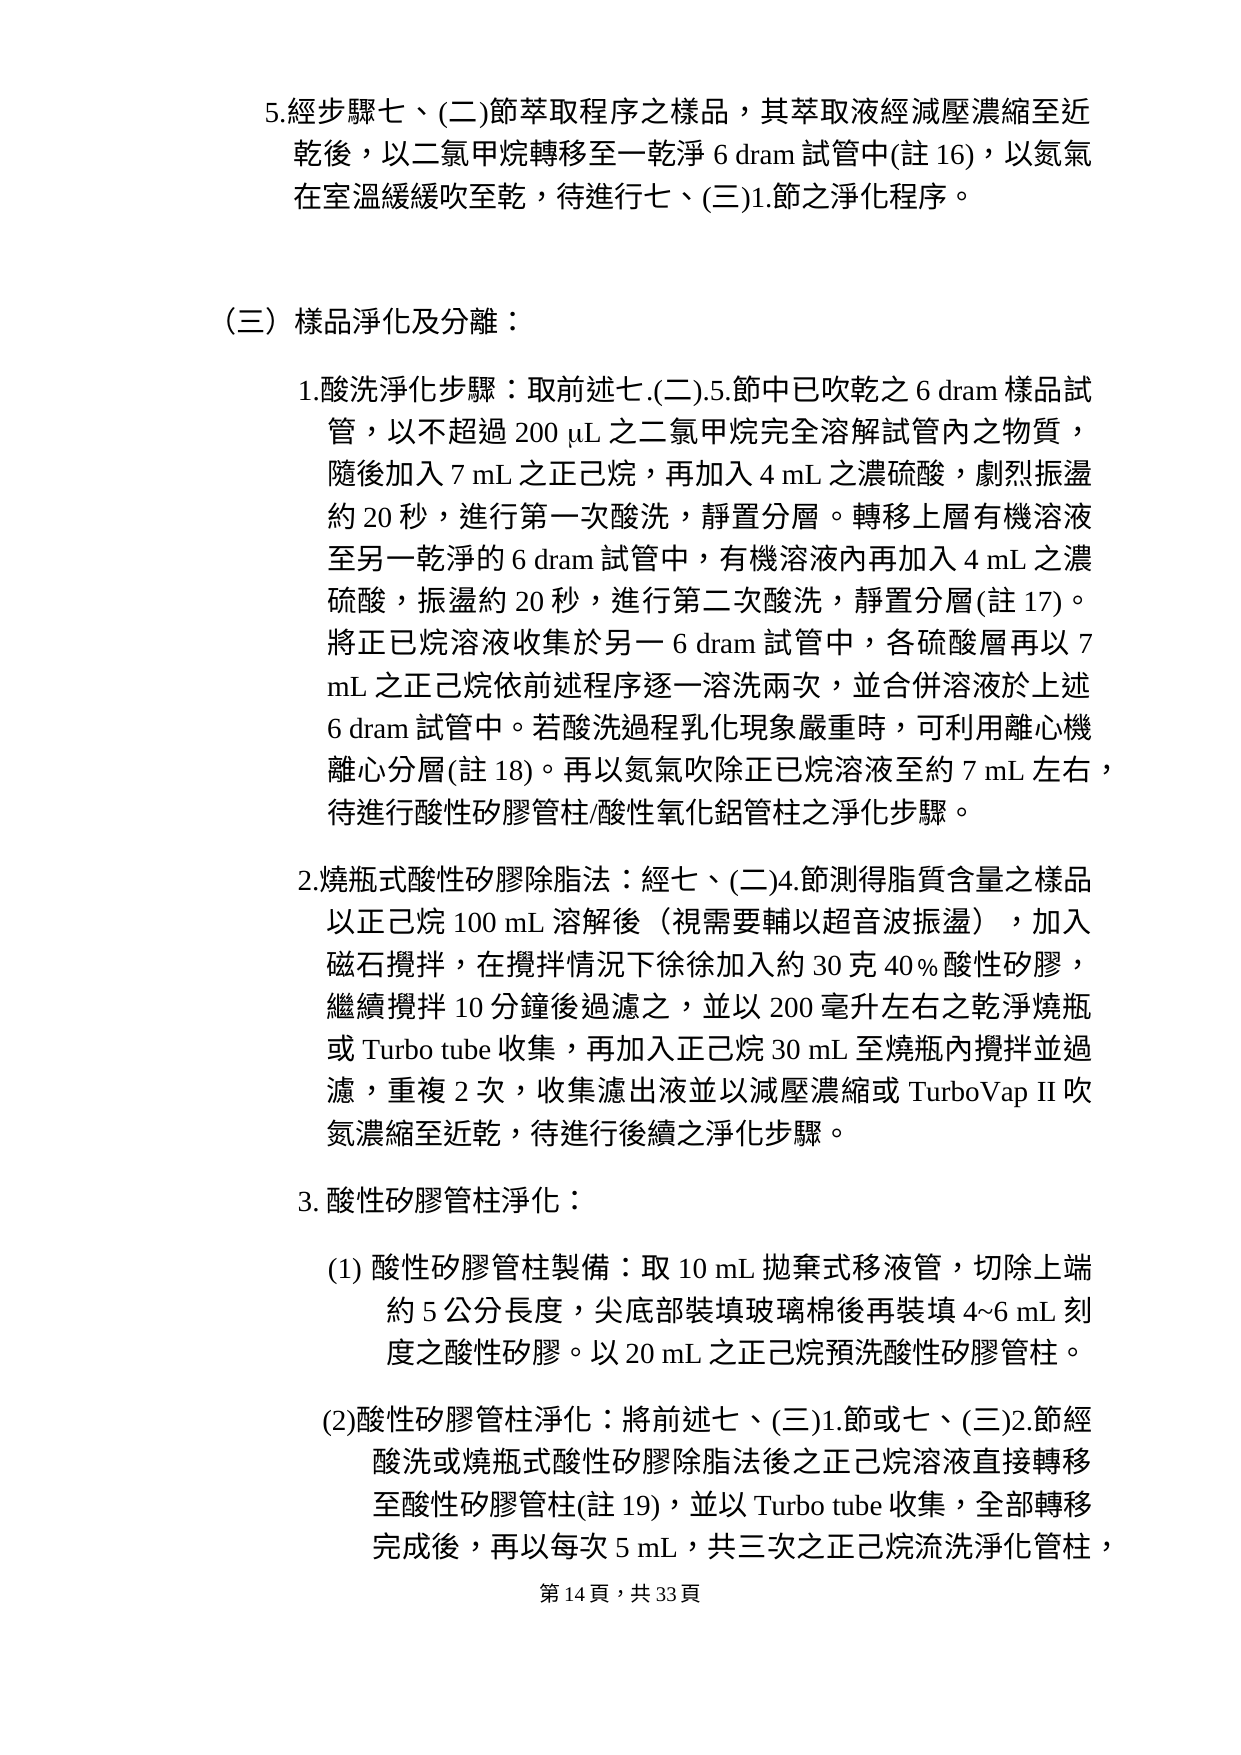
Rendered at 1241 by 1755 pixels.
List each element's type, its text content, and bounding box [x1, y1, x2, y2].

text 2.燒瓶式酸性矽膠除脂法：經七、(二)4.節測得脂質含量之樣品以正己烷100 mL溶解後（視需要輔以超音波振盪），加入磁石攪拌，在攪拌情況下徐徐加入約30克40﹪酸性矽膠，繼續攪拌10分鐘後過濾之，並以200毫升左右之乾淨燒瓶或Turbo tube收集，再加入正己烷30 mL至燒瓶內攪拌並過濾，重複2次，收集濾出液並以減壓濃縮或TurboVap II吹氮濃縮至近乾，待進行後續之淨化步驟。 [297, 857, 1093, 1153]
text 1.酸洗淨化步驟：取前述七.(二).5.節中已吹乾之6 dram樣品試管，以不超過200 L之二氯甲烷完全溶解試管內之物質，隨後加入7 mL之正己烷，再加入4 mL之濃硫酸，劇烈振盪約20秒，進行第一次酸洗，靜置分層。轉移上層有機溶液至另一乾淨的6 dram試管中，有機溶液內再加入4 mL之濃硫酸，振盪約20秒，進行第二次酸洗，靜置分層(註17)。將正已烷溶液收集於另一6 dram試管中，各硫酸層再以7 mL之正己烷依前述程序逐一溶洗兩次，並合併溶液於上述6 dram試管中。若酸洗過程乳化現象嚴重時，可利用離心機離心分層(註18)。再以氮氣吹除正已烷溶液至約7 mL左右，待進行酸性矽膠管柱/酸性氧化鋁管柱之淨化步驟。 [298, 366, 1093, 832]
text 5.經步驟七、(二)節萃取程序之樣品，其萃取液經減壓濃縮至近乾後，以二氯甲烷轉移至一乾淨6 dram試管中(註16)，以氮氣在室溫緩緩吹至乾，待進行七、(三)1.節之淨化程序。 [264, 89, 1093, 216]
text 3. 酸性矽膠管柱淨化： [266, 1178, 1093, 1220]
text (1) 酸性矽膠管柱製備：取10 mL拋棄式移液管，切除上端約5公分長度，尖底部裝填玻璃棉後再裝填4~6 mL刻度之酸性矽膠。以20 mL之正己烷預洗酸性矽膠管柱。 [328, 1245, 1093, 1372]
text （三）樣品淨化及分離： [207, 299, 1093, 341]
text (2)酸性矽膠管柱淨化：將前述七、(三)1.節或七、(三)2.節經酸洗或燒瓶式酸性矽膠除脂法後之正己烷溶液直接轉移至酸性矽膠管柱(註19)，並以Turbo tube收集，全部轉移完成後，再以每次5 mL，共三次之正己烷流洗淨化管柱，收集於同一Turbo tube，氮吹濃縮之1 mL左右。移去酸性矽膠管柱並編號儲存，待進行後續淨化程序。 [322, 1397, 1093, 1566]
